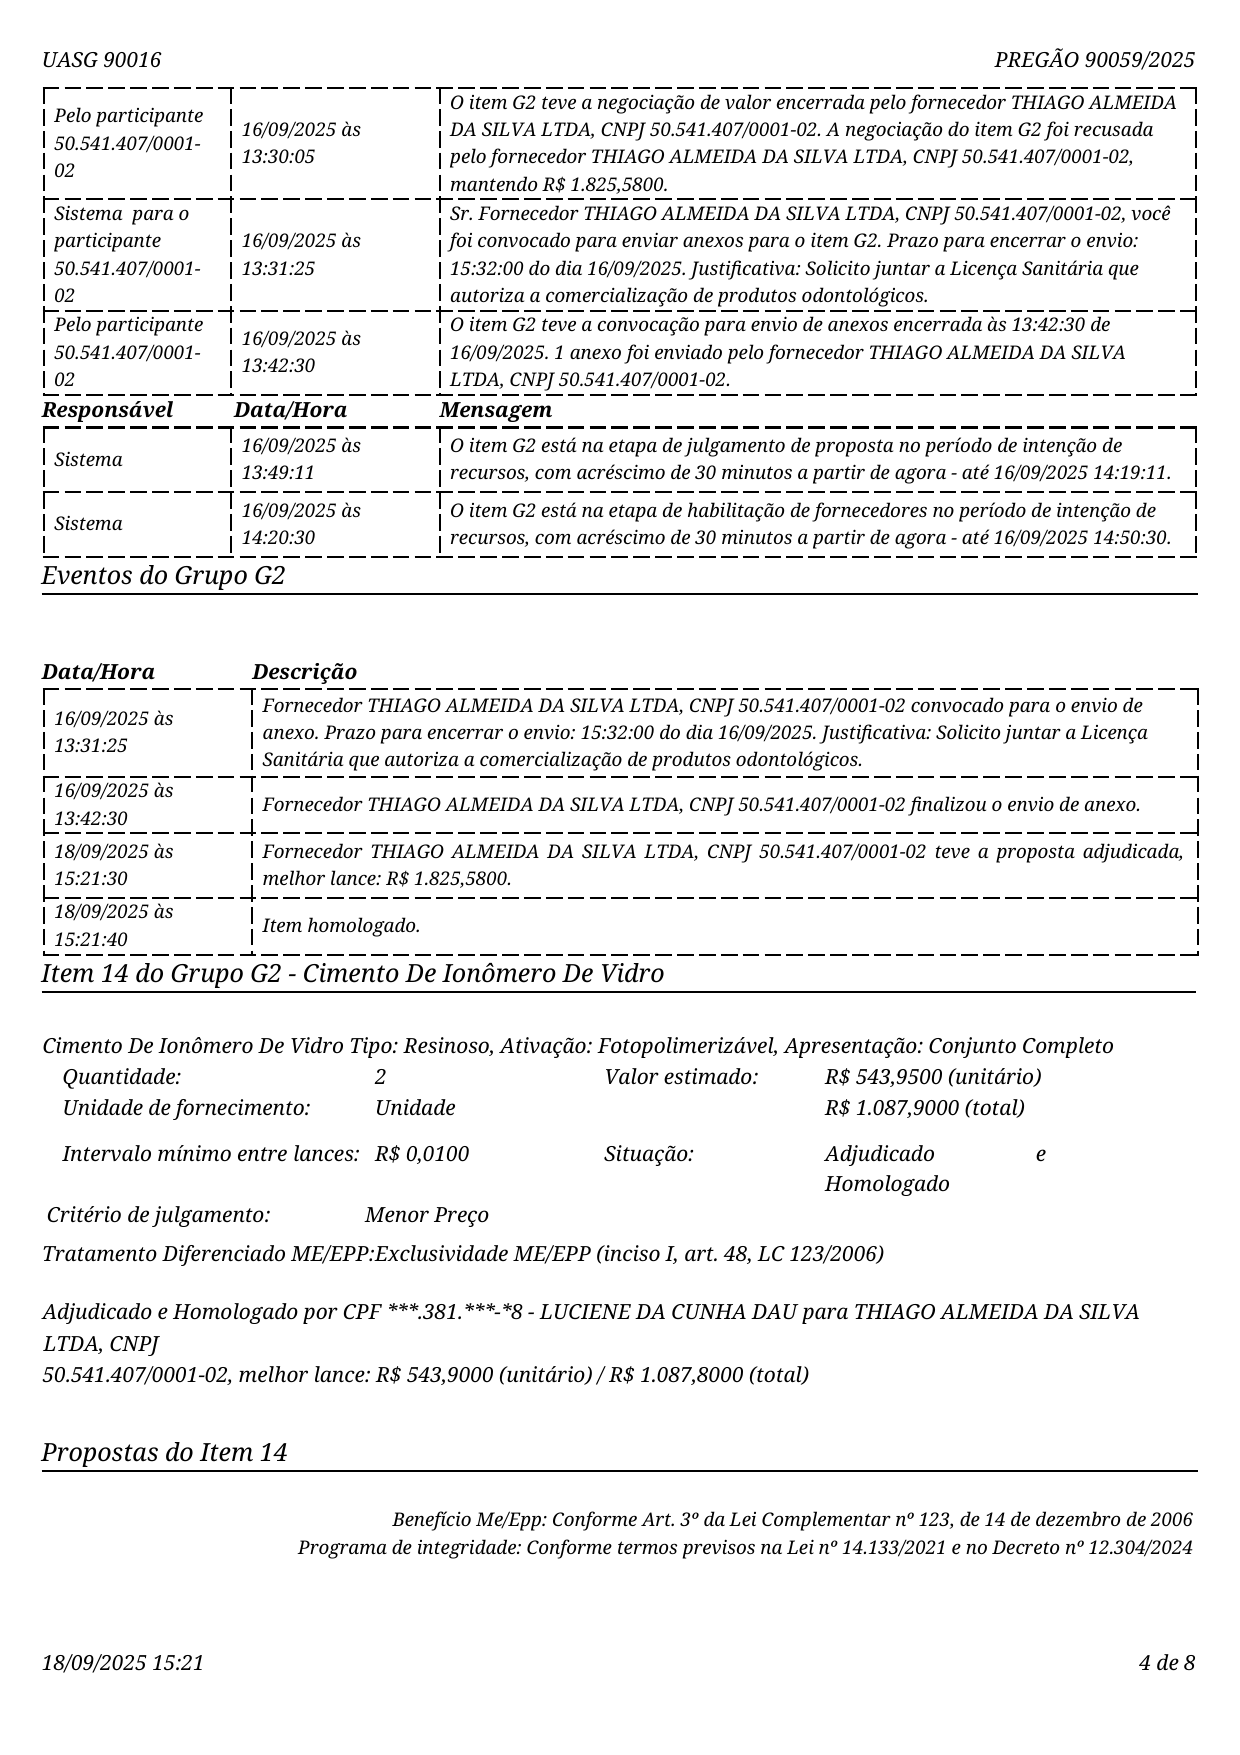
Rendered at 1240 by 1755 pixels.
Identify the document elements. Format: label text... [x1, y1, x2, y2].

table_cell Intervalo mínimo entre lances: [63, 1139, 375, 1200]
table_cell 18/09/2025 às 15:21:40 [44, 897, 252, 953]
text Critério de julgamento: Menor Preço [42, 1200, 1198, 1228]
table_cell R$ 0,0100 [375, 1139, 604, 1200]
text Adjudicado e Homologado por CPF ***.381.***-*8 - LUCIENE DA CUNHA DAU para THIAGO ALMEIDA DA SILVA LTDA, CNPJ [42, 1297, 1198, 1357]
table_cell Unidade [375, 1093, 604, 1139]
table_header O item G2 está na etapa de julgamento de proposta no período de intenção de recursos, com acréscimo de 30 minutos a partir de agora - até 16/09/2025 14:19:11. [440, 426, 1196, 491]
table_cell Adjudicado e Homologado [825, 1139, 1048, 1200]
table_cell Item homologado. [252, 897, 1198, 953]
table_header 16/09/2025 às 13:49:11 [231, 426, 439, 491]
table_header R$ 543,9500 (unitário) [825, 1063, 1048, 1093]
subtitle Item 14 do Grupo G2 - Cimento De Ionômero De Vidro [41, 956, 1198, 989]
table_cell 16/09/2025 às 13:31:25 [231, 198, 439, 309]
table_cell Fornecedor THIAGO ALMEIDA DA SILVA LTDA, CNPJ 50.541.407/0001-02 finalizou o envio de anexo. [252, 776, 1198, 832]
table_header Fornecedor THIAGO ALMEIDA DA SILVA LTDA, CNPJ 50.541.407/0001-02 convocado para o envio de anexo. Prazo para encerrar o envio: 15:32:00 do dia 16/09/2025. Justificativa: Solicito juntar a Licença Sanitária que autoriza a comercialização de produtos odontológicos. [252, 688, 1198, 776]
table_header Sistema [44, 426, 231, 491]
table_cell O item G2 teve a negociação de valor encerrada pelo fornecedor THIAGO ALMEIDA DA SILVA LTDA, CNPJ 50.541.407/0001-02. A negociação do item G2 foi recusada pelo fornecedor THIAGO ALMEIDA DA SILVA LTDA, CNPJ 50.541.407/0001-02, mantendo R$ 1.825,5800. [440, 87, 1196, 198]
table_cell O item G2 teve a convocação para envio de anexos encerrada às 13:42:30 de 16/09/2025. 1 anexo foi enviado pelo fornecedor THIAGO ALMEIDA DA SILVA LTDA, CNPJ 50.541.407/0001-02. [440, 310, 1196, 393]
text Programa de integridade: Conforme termos previsos na Lei nº 14.133/2021 e no Decreto nº 12.304/2024 [42, 1534, 1195, 1560]
table_cell 16/09/2025 às 14:20:30 [231, 491, 439, 556]
table_cell 16/09/2025 às 13:42:30 [231, 310, 439, 393]
table_cell O item G2 está na etapa de habilitação de fornecedores no período de intenção de recursos, com acréscimo de 30 minutos a partir de agora - até 16/09/2025 14:50:30. [440, 491, 1196, 556]
table_cell Sistema para o participante 50.541.407/0001-02 [44, 198, 231, 309]
table_cell Fornecedor THIAGO ALMEIDA DA SILVA LTDA, CNPJ 50.541.407/0001-02 teve a proposta adjudicada, melhor lance: R$ 1.825,5800. [252, 832, 1198, 897]
table_cell 16/09/2025 às 13:30:05 [231, 87, 439, 198]
table_cell R$ 1.087,9000 (total) [825, 1093, 1048, 1139]
table_cell Unidade de fornecimento: [63, 1093, 375, 1139]
table_cell Sr. Fornecedor THIAGO ALMEIDA DA SILVA LTDA, CNPJ 50.541.407/0001-02, você foi convocado para enviar anexos para o item G2. Prazo para encerrar o envio: 15:32:00 do dia 16/09/2025. Justificativa: Solicito juntar a Licença Sanitária que autoriza a comercialização de produtos odontológicos. [440, 198, 1196, 309]
table_cell 18/09/2025 às 15:21:30 [44, 832, 252, 897]
subtitle Propostas do Item 14 [41, 1435, 1198, 1469]
text 50.541.407/0001-02, melhor lance: R$ 543,9000 (unitário) / R$ 1.087,8000 (total) [42, 1360, 1198, 1388]
table_cell Pelo participante 50.541.407/0001-02 [44, 310, 231, 393]
table_cell Pelo participante 50.541.407/0001-02 [44, 87, 231, 198]
table_header Quantidade: [63, 1063, 375, 1093]
text Benefício Me/Epp: Conforme Art. 3º da Lei Complementar nº 123, de 14 de dezembro de 2006 [42, 1507, 1195, 1532]
text Tratamento Diferenciado ME/EPP: Exclusividade ME/EPP (inciso I, art. 48, LC 123/2006) [42, 1239, 1198, 1268]
table_cell Situação: [604, 1139, 825, 1200]
table_cell [604, 1093, 825, 1139]
table_cell 16/09/2025 às 13:42:30 [44, 776, 252, 832]
text Cimento De Ionômero De Vidro Tipo: Resinoso, Ativação: Fotopolimerizável, Apresentação: Conjunto Completo [42, 1031, 1198, 1059]
table_header 16/09/2025 às 13:31:25 [44, 688, 252, 776]
subtitle Responsável Data/Hora Mensagem [42, 396, 1198, 424]
table_cell Sistema [44, 491, 231, 556]
subtitle Data/Hora Descrição [42, 657, 1198, 686]
table_header 2 [375, 1063, 604, 1093]
table_header Valor estimado: [604, 1063, 825, 1093]
subtitle Eventos do Grupo G2 [41, 558, 1198, 592]
